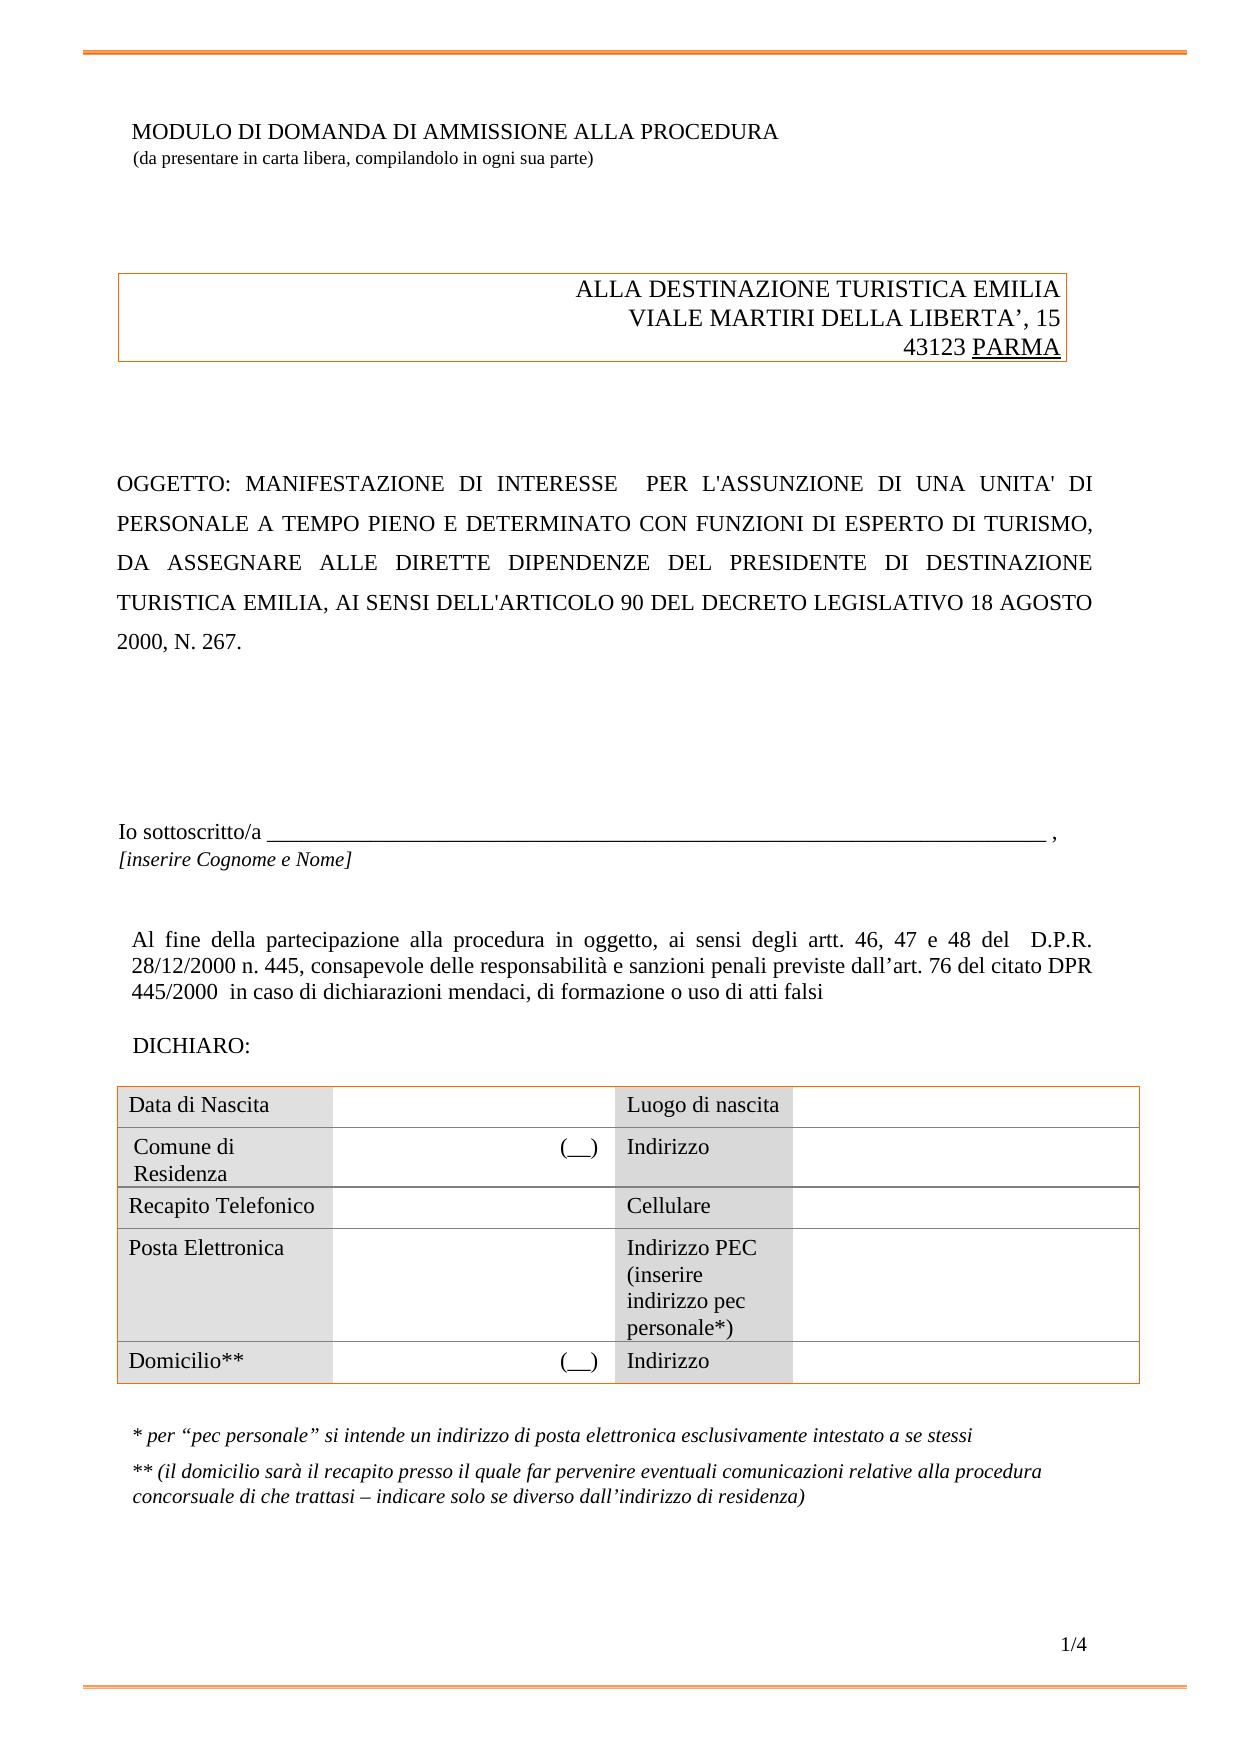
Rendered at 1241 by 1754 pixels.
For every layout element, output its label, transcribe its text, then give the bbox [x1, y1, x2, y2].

table_cell Cellulare [615, 1188, 793, 1228]
table_cell Indirizzo [615, 1128, 793, 1186]
table_cell (__) [333, 1128, 615, 1186]
text Io sottoscritto/a ____________________________________________________________________ , [inserire Cognome e Nome] [118, 818, 1074, 871]
text (da presentare in carta libera, compilandolo in ogni sua parte) [133, 145, 1092, 169]
text OGGETTO: MANIFESTAZIONE DI INTERESSE PER L'ASSUNZIONE DI UNA UNITA' DI PERSONALE A TEMPO PIENO E DETERMINATO CON FUNZIONI DI ESPERTO DI TURISMO, DA ASSEGNARE ALLE DIRETTE DIPENDENZE DEL PRESIDENTE DI DESTINAZIONE TURISTICA EMILIA, AI SENSI DELL'ARTICOLO 90 DEL DECRETO LEGISLATIVO 18 AGOSTO 2000, N. 267. [117, 471, 1093, 655]
table_cell [793, 1229, 1139, 1341]
table_cell Posta Elettronica [118, 1229, 333, 1341]
table_cell Indirizzo [615, 1342, 793, 1383]
table_cell (__) [333, 1342, 615, 1383]
text ALLA DESTINAZIONE TURISTICA EMILIA [119, 274, 1066, 302]
table_cell Indirizzo PEC (inserire indirizzo pec personale*) [615, 1229, 793, 1341]
table_cell [333, 1229, 615, 1341]
text * per “pec personale” si intende un indirizzo di posta elettronica esclusivamente intestato a se stessi [131, 1423, 1092, 1447]
table_cell [333, 1188, 615, 1228]
text ** (il domicilio sarà il recapito presso il quale far pervenire eventuali comunicazioni relative alla procedura concorsuale di che trattasi – indicare solo se diverso dall’indirizzo di residenza) [131, 1459, 1092, 1508]
table_header Data di Nascita [118, 1087, 333, 1127]
table_header [793, 1087, 1139, 1127]
table_header Luogo di nascita [615, 1087, 793, 1127]
text MODULO DI DOMANDA DI AMMISSIONE ALLA PROCEDURA [131, 118, 1080, 144]
text 43123 PARMA [119, 331, 1066, 361]
table_cell [793, 1128, 1139, 1186]
table_cell [793, 1188, 1139, 1228]
text Al fine della partecipazione alla procedura in oggetto, ai sensi degli artt. 46, 47 e 48 del D.P.R. 28/12/2000 n. 445, consapevole delle responsabilità e sanzioni penali previste dall’art. 76 del citato DPR 445/2000 in caso di dichiarazioni mendaci, di formazione o uso di atti falsi [131, 926, 1094, 1005]
table_header [333, 1087, 615, 1127]
table_cell Recapito Telefonico [118, 1188, 333, 1228]
table_cell Domicilio** [118, 1342, 333, 1383]
table_cell Comune di Residenza [118, 1128, 333, 1186]
table_cell [793, 1342, 1139, 1383]
text VIALE MARTIRI DELLA LIBERTA’, 15 [119, 302, 1066, 331]
text DICHIARO: [132, 1032, 1092, 1058]
